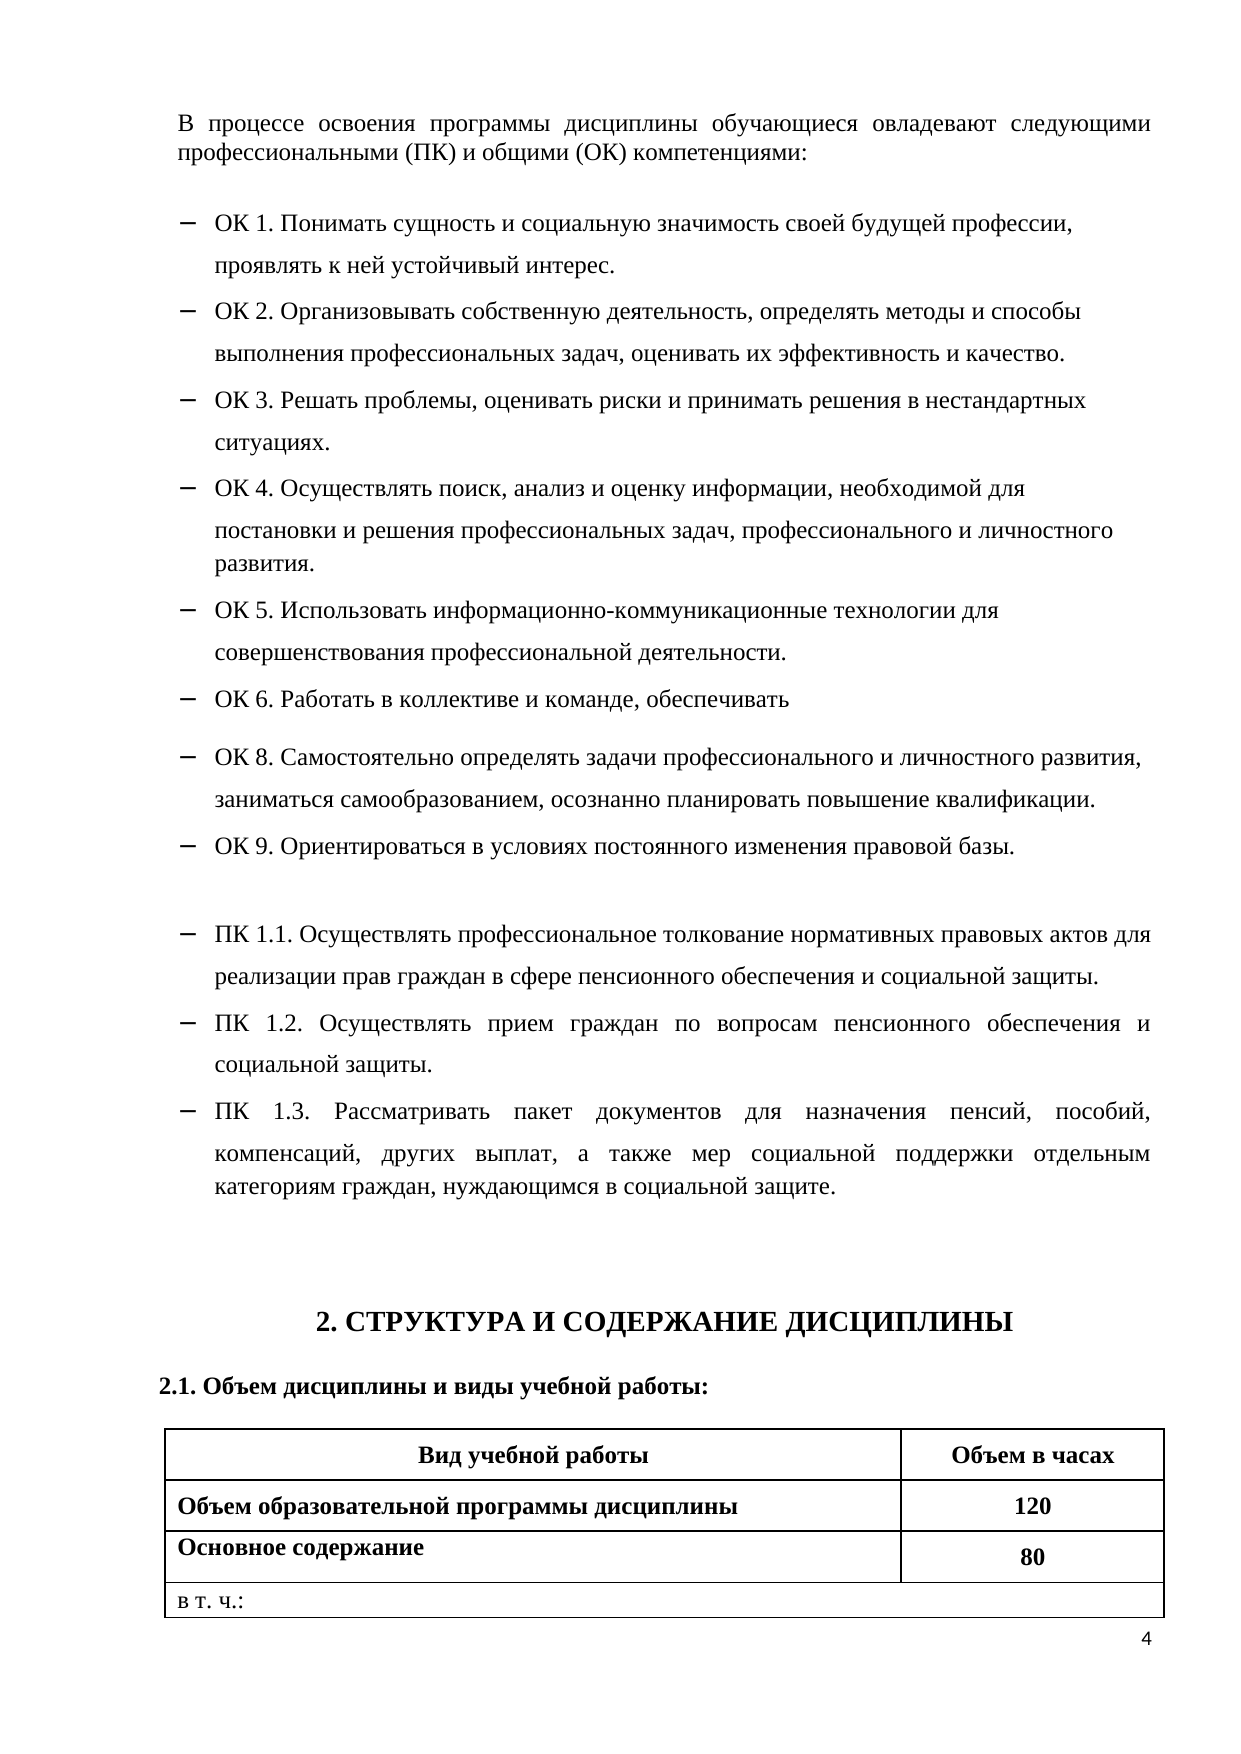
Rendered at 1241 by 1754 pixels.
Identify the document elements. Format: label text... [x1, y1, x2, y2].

table_cell Объем образовательной программы дисциплины [166, 1481, 900, 1530]
table_header Объем в часах [902, 1430, 1163, 1479]
list ОК 2. Организовывать собственную деятельность, определять методы и способы выполнения профессиональных задач, оценивать их эффективность и качество. [177, 283, 1152, 367]
list ОК 9. Ориентироваться в условиях постоянного изменения правовой базы. [177, 817, 1152, 869]
list ПК 1.2. Осуществлять прием граждан по вопросам пенсионного обеспечения и социальной защиты. [177, 994, 1152, 1078]
text 2. СТРУКТУРА И СОДЕРЖАНИЕ ДИСЦИПЛИНЫ [177, 1304, 1152, 1337]
list ПК 1.3. Рассматривать пакет документов для назначения пенсий, пособий, компенсаций, других выплат, а также мер социальной поддержки отдельным категориям граждан, нуждающимся в социальной защите. [177, 1082, 1152, 1200]
list ОК 3. Решать проблемы, оценивать риски и принимать решения в нестандартных ситуациях. [177, 371, 1152, 456]
list ОК 4. Осуществлять поиск, анализ и оценку информации, необходимой для постановки и решения профессиональных задач, профессионального и личностного развития. [177, 460, 1152, 577]
table_cell в т. ч.: [166, 1583, 1163, 1616]
list ОК 1. Понимать сущность и социальную значимость своей будущей профессии, проявлять к ней устойчивый интерес. [177, 194, 1152, 278]
table_header Вид учебной работы [166, 1430, 900, 1479]
list ОК 6. Работать в коллективе и команде, обеспечивать [177, 670, 1152, 721]
text 2.1. Объем дисциплины и виды учебной работы: [158, 1371, 1152, 1399]
list ОК 5. Использовать информационно-коммуникационные технологии для совершенствования профессиональной деятельности. [177, 581, 1152, 666]
table_cell Основное содержание [166, 1532, 900, 1581]
text В процессе освоения программы дисциплины обучающиеся овладевают следующими профессиональными (ПК) и общими (ОК) компетенциями: [177, 108, 1152, 166]
table_cell 120 [902, 1481, 1163, 1530]
table_cell 80 [902, 1532, 1163, 1581]
list ПК 1.1. Осуществлять профессиональное толкование нормативных правовых актов для реализации прав граждан в сфере пенсионного обеспечения и социальной защиты. [177, 905, 1152, 990]
list ОК 8. Самостоятельно определять задачи профессионального и личностного развития, заниматься самообразованием, осознанно планировать повышение квалификации. [177, 729, 1152, 813]
